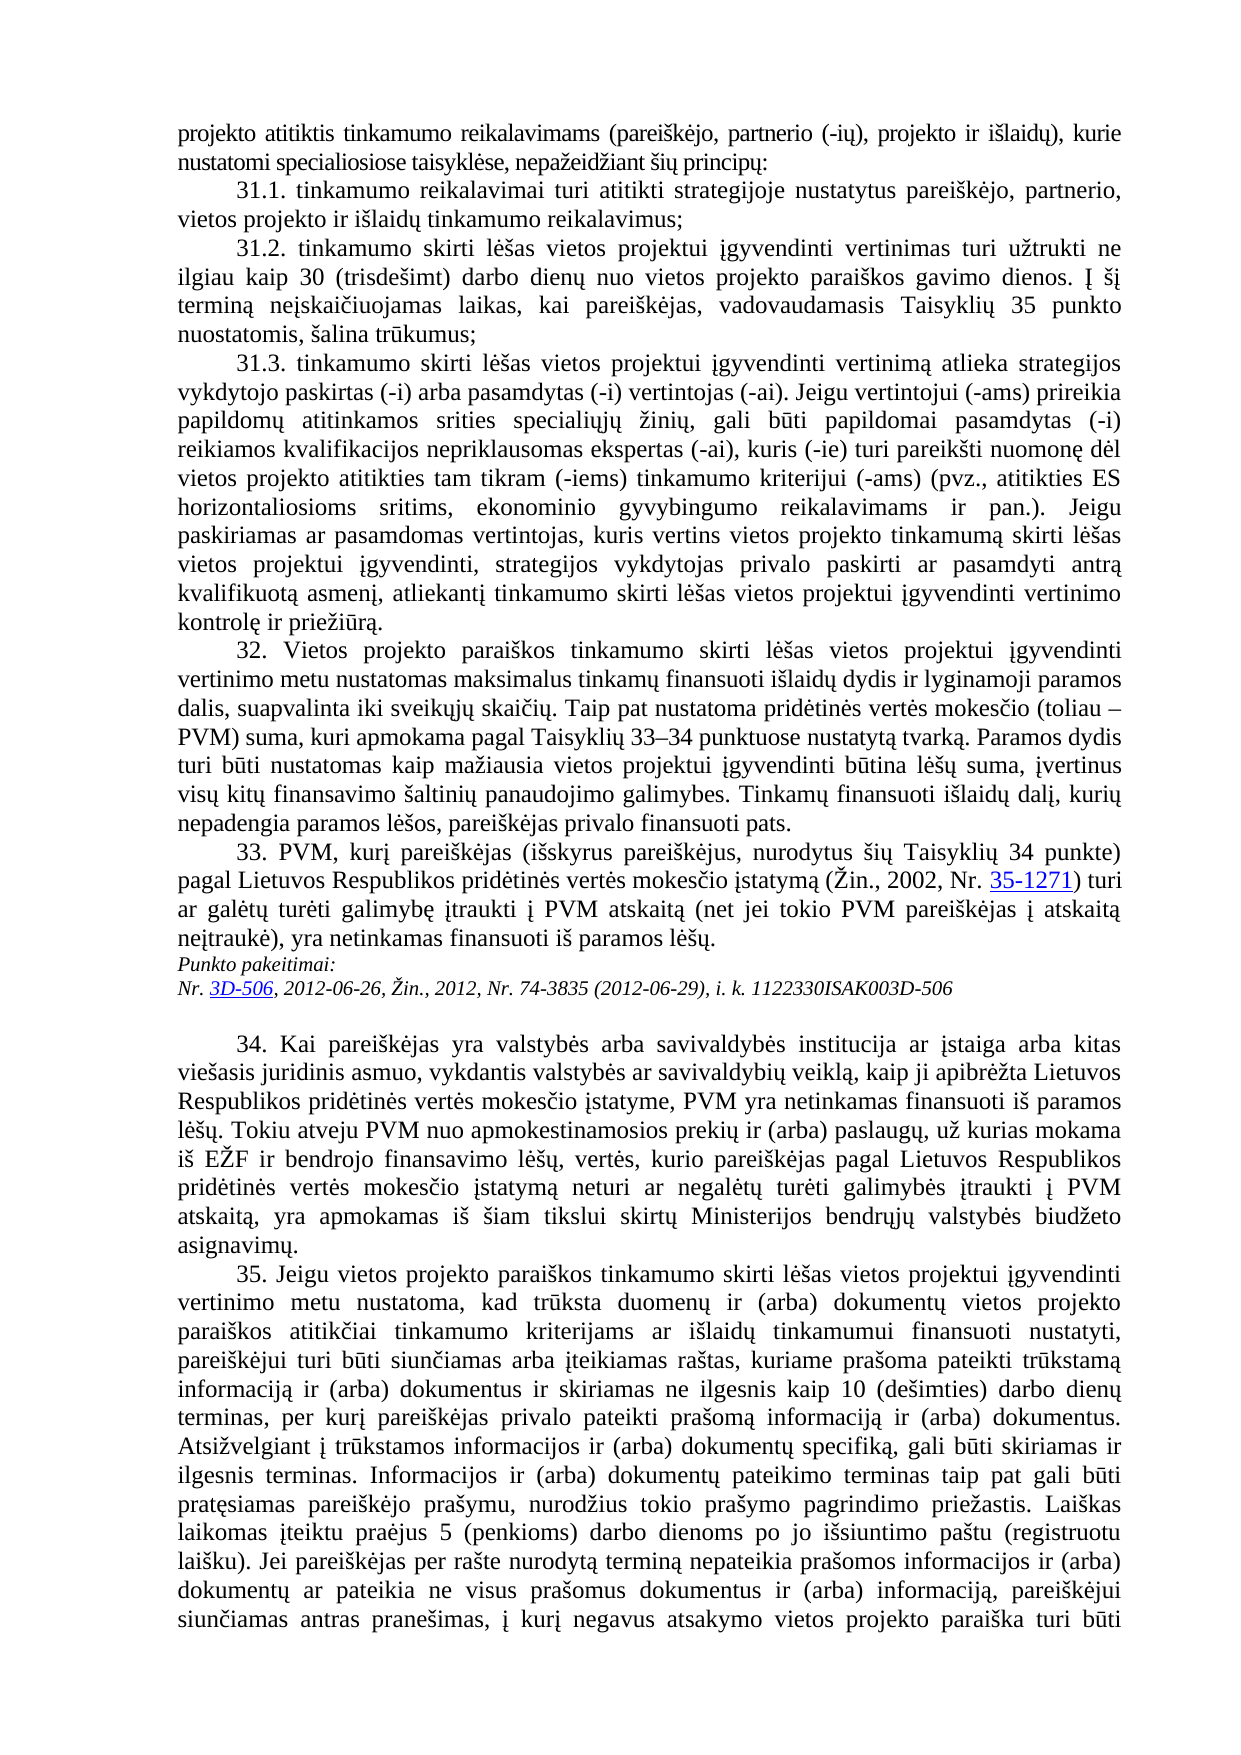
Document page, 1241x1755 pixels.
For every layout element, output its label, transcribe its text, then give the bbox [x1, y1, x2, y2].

text Punkto pakeitimai: [177, 952, 1122, 976]
text Nr. 3D-506, 2012-06-26, Žin., 2012, Nr. 74-3835 (2012-06-29), i. k. 1122330ISAK003D-506 [177, 976, 1122, 1000]
text 31.2. tinkamumo skirti lėšas vietos projektui įgyvendinti vertinimas turi užtrukti ne ilgiau kaip 30 (trisdešimt) darbo dienų nuo vietos projekto paraiškos gavimo dienos. Į šį terminą neįskaičiuojamas laikas, kai pareiškėjas, vadovaudamasis Taisyklių 35 punkto nuostatomis, šalina trūkumus; [177, 233, 1122, 348]
text 33. PVM, kurį pareiškėjas (išskyrus pareiškėjus, nurodytus šių Taisyklių 34 punkte) pagal Lietuvos Respublikos pridėtinės vertės mokesčio įstatymą (Žin., 2002, Nr. 35-1271) turi ar galėtų turėti galimybę įtraukti į PVM atskaitą (net jei tokio PVM pareiškėjas į atskaitą neįtraukė), yra netinkamas finansuoti iš paramos lėšų. [177, 837, 1122, 952]
text 35. Jeigu vietos projekto paraiškos tinkamumo skirti lėšas vietos projektui įgyvendinti vertinimo metu nustatoma, kad trūksta duomenų ir (arba) dokumentų vietos projekto paraiškos atitikčiai tinkamumo kriterijams ar išlaidų tinkamumui finansuoti nustatyti, pareiškėjui turi būti siunčiamas arba įteikiamas raštas, kuriame prašoma pateikti trūkstamą informaciją ir (arba) dokumentus ir skiriamas ne ilgesnis kaip 10 (dešimties) darbo dienų terminas, per kurį pareiškėjas privalo pateikti prašomą informaciją ir (arba) dokumentus. Atsižvelgiant į trūkstamos informacijos ir (arba) dokumentų specifiką, gali būti skiriamas ir ilgesnis terminas. Informacijos ir (arba) dokumentų pateikimo terminas taip pat gali būti pratęsiamas pareiškėjo prašymu, nurodžius tokio prašymo pagrindimo priežastis. Laiškas laikomas įteiktu praėjus 5 (penkioms) darbo dienoms po jo išsiuntimo paštu (registruotu laišku). Jei pareiškėjas per rašte nurodytą terminą nepateikia prašomos informacijos ir (arba) dokumentų ar pateikia ne visus prašomus dokumentus ir (arba) informaciją, pareiškėjui siunčiamas antras pranešimas, į kurį negavus atsakymo vietos projekto paraiška turi būti [177, 1259, 1122, 1632]
text 31.3. tinkamumo skirti lėšas vietos projektui įgyvendinti vertinimą atlieka strategijos vykdytojo paskirtas (-i) arba pasamdytas (-i) vertintojas (-ai). Jeigu vertintojui (-ams) prireikia papildomų atitinkamos srities specialiųjų žinių, gali būti papildomai pasamdytas (-i) reikiamos kvalifikacijos nepriklausomas ekspertas (-ai), kuris (-ie) turi pareikšti nuomonę dėl vietos projekto atitikties tam tikram (-iems) tinkamumo kriterijui (-ams) (pvz., atitikties ES horizontaliosioms sritims, ekonominio gyvybingumo reikalavimams ir pan.). Jeigu paskiriamas ar pasamdomas vertintojas, kuris vertins vietos projekto tinkamumą skirti lėšas vietos projektui įgyvendinti, strategijos vykdytojas privalo paskirti ar pasamdyti antrą kvalifikuotą asmenį, atliekantį tinkamumo skirti lėšas vietos projektui įgyvendinti vertinimo kontrolę ir priežiūrą. [177, 348, 1122, 636]
text projekto atitiktis tinkamumo reikalavimams (pareiškėjo, partnerio (-ių), projekto ir išlaidų), kurie nustatomi specialiosiose taisyklėse, nepažeidžiant šių principų: [177, 118, 1122, 176]
text 32. Vietos projekto paraiškos tinkamumo skirti lėšas vietos projektui įgyvendinti vertinimo metu nustatomas maksimalus tinkamų finansuoti išlaidų dydis ir lyginamoji paramos dalis, suapvalinta iki sveikųjų skaičių. Taip pat nustatoma pridėtinės vertės mokesčio (toliau – PVM) suma, kuri apmokama pagal Taisyklių 33–34 punktuose nustatytą tvarką. Paramos dydis turi būti nustatomas kaip mažiausia vietos projektui įgyvendinti būtina lėšų suma, įvertinus visų kitų finansavimo šaltinių panaudojimo galimybes. Tinkamų finansuoti išlaidų dalį, kurių nepadengia paramos lėšos, pareiškėjas privalo finansuoti pats. [177, 636, 1122, 837]
text 31.1. tinkamumo reikalavimai turi atitikti strategijoje nustatytus pareiškėjo, partnerio, vietos projekto ir išlaidų tinkamumo reikalavimus; [177, 176, 1122, 233]
text 34. Kai pareiškėjas yra valstybės arba savivaldybės institucija ar įstaiga arba kitas viešasis juridinis asmuo, vykdantis valstybės ar savivaldybių veiklą, kaip ji apibrėžta Lietuvos Respublikos pridėtinės vertės mokesčio įstatyme, PVM yra netinkamas finansuoti iš paramos lėšų. Tokiu atveju PVM nuo apmokestinamosios prekių ir (arba) paslaugų, už kurias mokama iš EŽF ir bendrojo finansavimo lėšų, vertės, kurio pareiškėjas pagal Lietuvos Respublikos pridėtinės vertės mokesčio įstatymą neturi ar negalėtų turėti galimybės įtraukti į PVM atskaitą, yra apmokamas iš šiam tikslui skirtų Ministerijos bendrųjų valstybės biudžeto asignavimų. [177, 1029, 1122, 1259]
